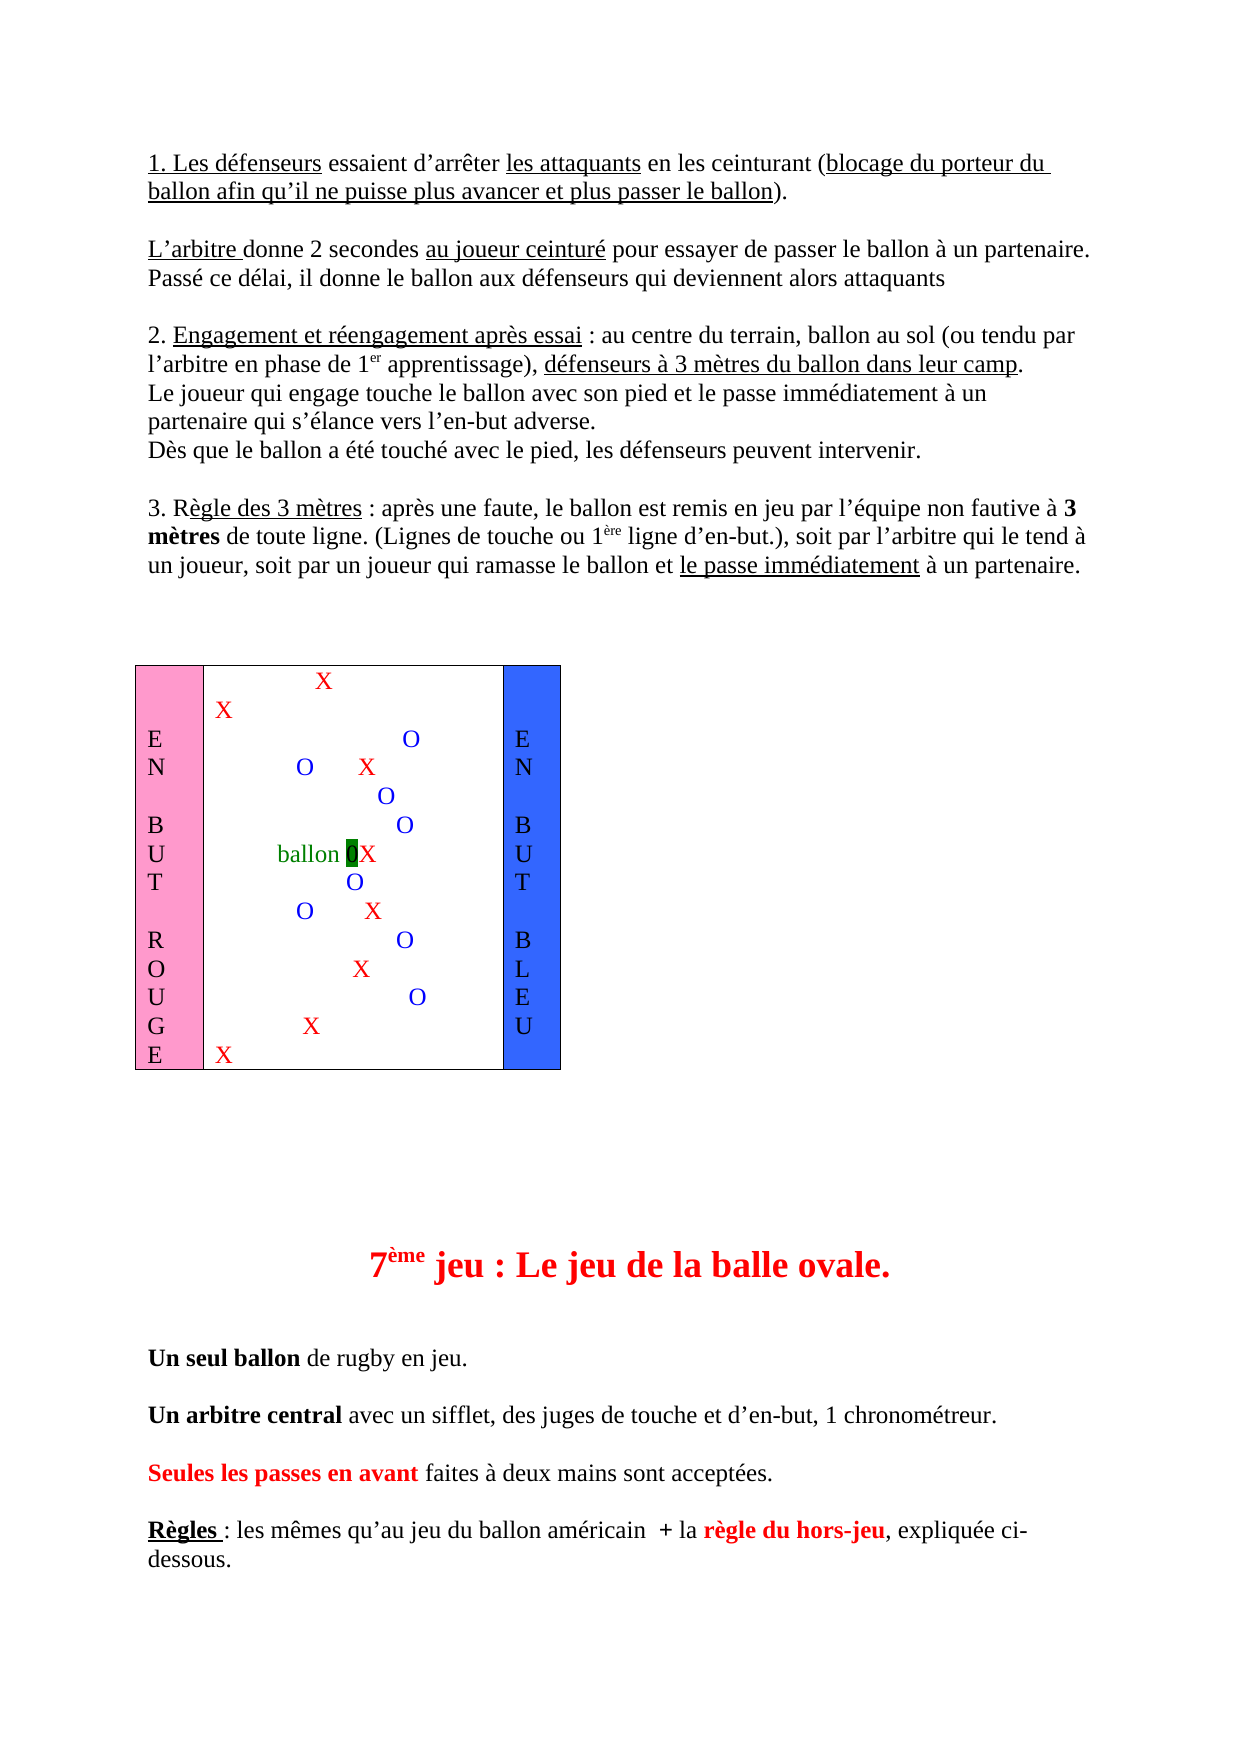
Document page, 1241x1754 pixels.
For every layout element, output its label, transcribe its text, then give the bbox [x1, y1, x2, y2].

text Le joueur qui engage touche le ballon avec son pied et le passe immédiatement à un partenaire qui s’élance vers l’en-but adverse. [148, 378, 1093, 435]
text 7ème jeu : Le jeu de la balle ovale. [148, 1242, 1093, 1285]
text Dès que le ballon a été touché avec le pied, les défenseurs peuvent intervenir. [148, 435, 1093, 464]
text Un seul ballon de rugby en jeu. [148, 1343, 1093, 1372]
text 2. Engagement et réengagement après essai : au centre du terrain, ballon au sol (ou tendu par l’arbitre en phase de 1er apprentissage), défenseurs à 3 mètres du ballon dans leur camp. [148, 320, 1093, 378]
text L’arbitre donne 2 secondes au joueur ceinturé pour essayer de passer le ballon à un partenaire. [148, 234, 1093, 263]
text 3. Règle des 3 mètres : après une faute, le ballon est remis en jeu par l’équipe non fautive à 3 mètres de toute ligne. (Lignes de touche ou 1ère ligne d’en-but.), soit par l’arbitre qui le tend à un joueur, soit par un joueur qui ramasse le ballon et le passe immédiatement à un partenaire. [148, 493, 1093, 579]
text 1. Les défenseurs essaient d’arrêter les attaquants en les ceinturant (blocage du porteur du ballon afin qu’il ne puisse plus avancer et plus passer le ballon). [148, 148, 1093, 205]
table_header X X O O X O O ballon 0X O O X O X O X X [204, 666, 503, 1069]
text Seules les passes en avant faites à deux mains sont acceptées. [148, 1458, 1093, 1487]
text Règles : les mêmes qu’au jeu du ballon américain + la règle du hors-jeu, expliquée ci-dessous. [148, 1515, 1093, 1573]
text Passé ce délai, il donne le ballon aux défenseurs qui deviennent alors attaquants [148, 263, 1093, 291]
table_header E N B U T R O U G E [136, 666, 203, 1069]
text Un arbitre central avec un sifflet, des juges de touche et d’en-but, 1 chronométreur. [148, 1400, 1093, 1429]
table_header E N B U T B L E U [504, 666, 560, 1069]
